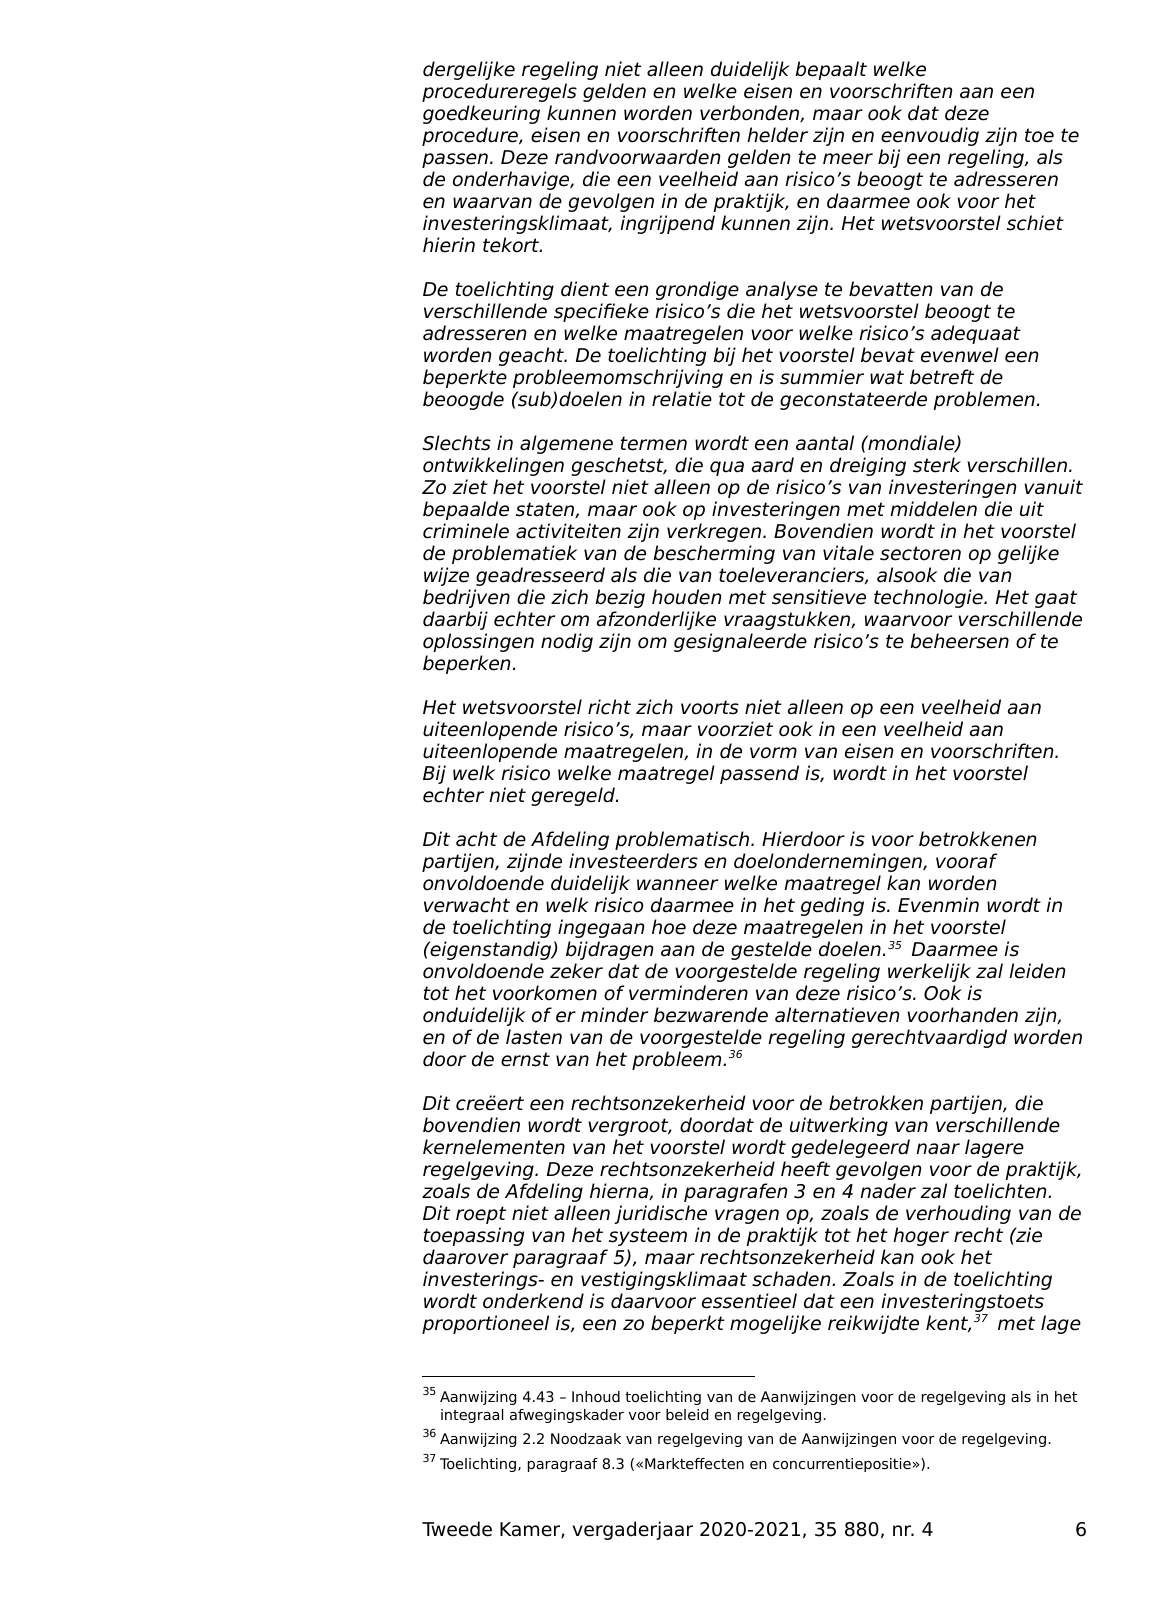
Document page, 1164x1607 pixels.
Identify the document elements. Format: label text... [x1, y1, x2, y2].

text Aanwijzing 4.43 – Inhoud toelichting van de Aanwijzingen voor de regelgeving als in het integraal afwegingskader voor beleid en regelgeving. [422, 1385, 1087, 1424]
text Aanwijzing 2.2 Noodzaak van regelgeving van de Aanwijzingen voor de regelgeving. [422, 1427, 1087, 1449]
text Toelichting, paragraaf 8.3 («Markteffecten en concurrentiepositie»). [422, 1452, 1087, 1474]
text Dit creëert een rechtsonzekerheid voor de betrokken partijen, die bovendien wordt vergroot, doordat de uitwerking van verschillende kernelementen van het voorstel wordt gedelegeerd naar lagere regelgeving. Deze rechtsonzekerheid heeft gevolgen voor de praktijk, zoals de Afdeling hierna, in paragrafen 3 en 4 nader zal toelichten. Dit roept niet alleen juridische vragen op, zoals de verhouding van de toepassing van het systeem in de praktijk tot het hoger recht (zie daarover paragraaf 5), maar rechtsonzekerheid kan ook het investerings- en vestigingsklimaat schaden. Zoals in de toelichting wordt onderkend is daarvoor essentieel dat een investeringstoets proportioneel is, een zo beperkt mogelijke reikwijdte kent, met lage administratieve lasten en korte doorlooptijden. Anders dan in de toelichting opgemerkt, is de Afdeling van oordeel dat daaraan niet wordt voldaan. [422, 1093, 1087, 1335]
text dergelijke regeling niet alleen duidelijk bepaalt welke procedureregels gelden en welke eisen en voorschriften aan een goedkeuring kunnen worden verbonden, maar ook dat deze procedure, eisen en voorschriften helder zijn en eenvoudig zijn toe te passen. Deze randvoorwaarden gelden te meer bij een regeling, als de onderhavige, die een veelheid aan risico’s beoogt te adresseren en waarvan de gevolgen in de praktijk, en daarmee ook voor het investeringsklimaat, ingrijpend kunnen zijn. Het wetsvoorstel schiet hierin tekort. [422, 59, 1087, 257]
text De toelichting dient een grondige analyse te bevatten van de verschillende specifieke risico’s die het wetsvoorstel beoogt te adresseren en welke maatregelen voor welke risico’s adequaat worden geacht. De toelichting bij het voorstel bevat evenwel een beperkte probleemomschrijving en is summier wat betreft de beoogde (sub)doelen in relatie tot de geconstateerde problemen. [422, 279, 1087, 411]
text Het wetsvoorstel richt zich voorts niet alleen op een veelheid aan uiteenlopende risico’s, maar voorziet ook in een veelheid aan uiteenlopende maatregelen, in de vorm van eisen en voorschriften. Bij welk risico welke maatregel passend is, wordt in het voorstel echter niet geregeld. [422, 697, 1087, 807]
text Dit acht de Afdeling problematisch. Hierdoor is voor betrokkenen partijen, zijnde investeerders en doelondernemingen, vooraf onvoldoende duidelijk wanneer welke maatregel kan worden verwacht en welk risico daarmee in het geding is. Evenmin wordt in de toelichting ingegaan hoe deze maatregelen in het voorstel (eigenstandig) bijdragen aan de gestelde doelen. Daarmee is onvoldoende zeker dat de voorgestelde regeling werkelijk zal leiden tot het voorkomen of verminderen van deze risico’s. Ook is onduidelijk of er minder bezwarende alternatieven voorhanden zijn, en of de lasten van de voorgestelde regeling gerechtvaardigd worden door de ernst van het probleem. [422, 829, 1087, 1071]
text Slechts in algemene termen wordt een aantal (mondiale) ontwikkelingen geschetst, die qua aard en dreiging sterk verschillen. Zo ziet het voorstel niet alleen op de risico’s van investeringen vanuit bepaalde staten, maar ook op investeringen met middelen die uit criminele activiteiten zijn verkregen. Bovendien wordt in het voorstel de problematiek van de bescherming van vitale sectoren op gelijke wijze geadresseerd als die van toeleveranciers, alsook die van bedrijven die zich bezig houden met sensitieve technologie. Het gaat daarbij echter om afzonderlijke vraagstukken, waarvoor verschillende oplossingen nodig zijn om gesignaleerde risico’s te beheersen of te beperken. [422, 433, 1087, 675]
